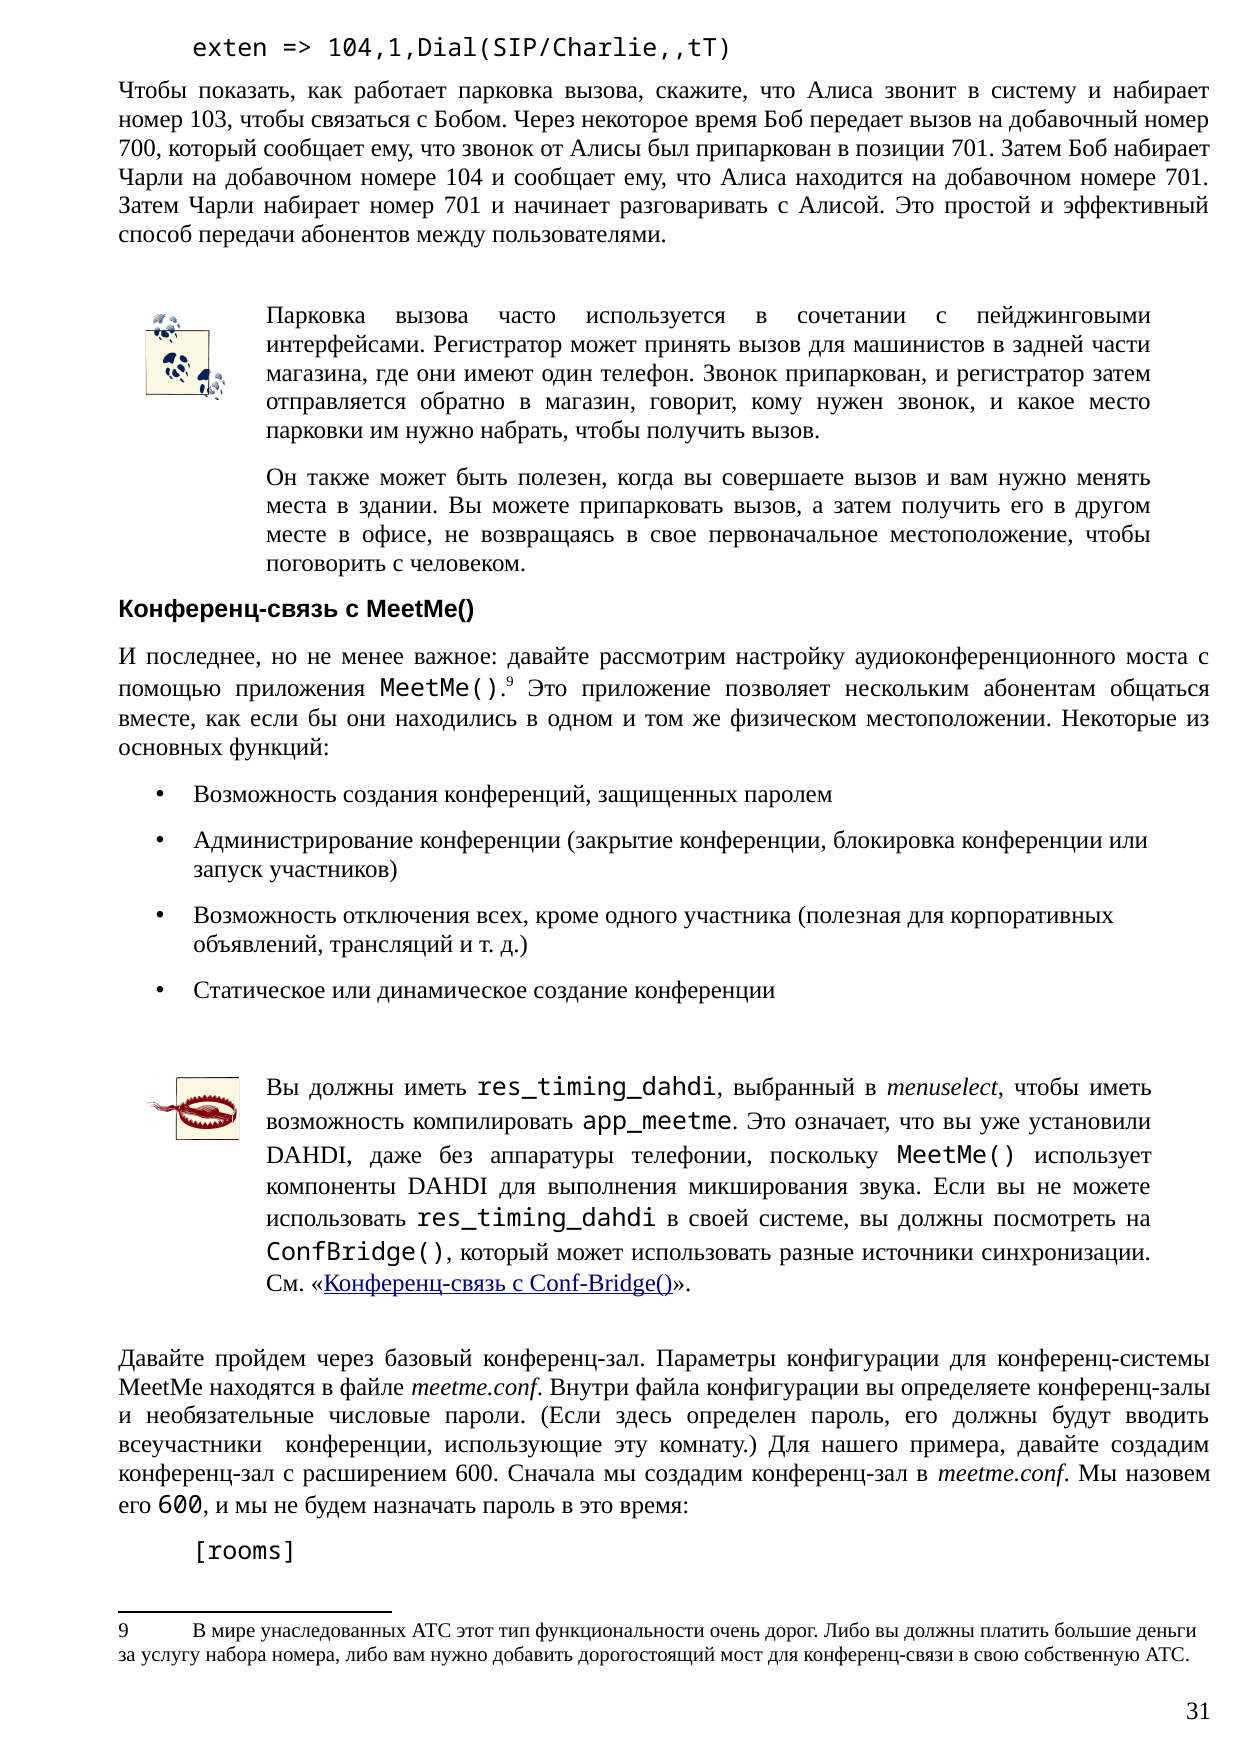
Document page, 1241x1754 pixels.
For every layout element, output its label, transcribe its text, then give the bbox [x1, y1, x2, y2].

text Давайте пройдем через базовый конференц-зал. Параметры конфигурации для конференц-системы MeetMe находятся в файле meetme.conf. Внутри файла конфигурации вы определяете конференц-залы и необязательные числовые пароли. (Если здесь определен пароль, его должны будут вводить всеучастники конференции, использующие эту комнату.) Для нашего примера, давайте создадим конференц-зал с расширением 600. Сначала мы создадим конференц-зал в meetme.conf. Мы назовем его 600, и мы не будем назначать пароль в это время: [118, 1343, 1211, 1521]
text В мире унаследованных АТС этот тип функциональности очень дорог. Либо вы должны платить большие деньги за услугу набора номера, либо вам нужно добавить дорогостоящий мост для конференц-связи в свою собственную АТС. [118, 1618, 1211, 1666]
text Парковка вызова часто используется в сочетании с пейджинговыми интерфейсами. Регистратор может принять вызов для машинистов в задней части магазина, где они имеют один телефон. Звонок припаркован, и регистратор затем отправляется обратно в магазин, говорит, кому нужен звонок, и какое место парковки им нужно набрать, чтобы получить вызов. [266, 300, 1152, 444]
text Он также может быть полезен, когда вы совершаете вызов и вам нужно менять места в здании. Вы можете припарковать вызов, а затем получить его в другом месте в офисе, не возвращаясь в свое первоначальное местоположение, чтобы поговорить с человеком. [266, 462, 1152, 577]
text И последнее, но не менее важное: давайте рассмотрим настройку аудиоконференционного моста с помощью приложения MeetMe(). Это приложение позволяет нескольким абонентам общаться вместе, как если бы они находились в одном и том же физическом местоположении. Некоторые из основных функций: [118, 641, 1211, 761]
list Возможность отключения всех, кроме одного участника (полезная для корпоративных объявлений, трансляций и т. д.) [156, 900, 1211, 958]
list Возможность создания конференций, защищенных паролем [156, 779, 1211, 807]
text Чтобы показать, как работает парковка вызова, скажите, что Алиса звонит в систему и набирает номер 103, чтобы связаться с Бобом. Через некоторое время Боб передает вызов на добавочный номер 700, который сообщает ему, что звонок от Алисы был припаркован в позиции 701. Затем Боб набирает Чарли на добавочном номере 104 и сообщает ему, что Алиса находится на добавочном номере 701. Затем Чарли набирает номер 701 и начинает разговаривать с Алисой. Это простой и эффективный способ передачи абонентов между пользователями. [118, 75, 1211, 248]
list Статическое или динамическое создание конференции [156, 976, 1211, 1004]
text [rooms] [192, 1532, 1211, 1566]
list Администрирование конференции (закрытие конференции, блокировка конференции или запуск участников) [156, 825, 1211, 883]
picture [145, 314, 225, 400]
picture [146, 1077, 240, 1140]
text Вы должны иметь res_timing_dahdi, выбранный в menuselect, чтобы иметь возможность компилировать app_meetme. Это означает, что вы уже установили DAHDI, даже без аппаратуры телефонии, поскольку MeetMe() использует компоненты DAHDI для выполнения микширования звука. Если вы не можете использовать res_timing_dahdi в своей системе, вы должны посмотреть на ConfBridge(), который может использовать разные источники синхронизации. См. «Конференц-связь с Conf-Bridge()». [266, 1068, 1152, 1296]
text exten => 104,1,Dial(SIP/Charlie,,tT) [192, 29, 1211, 63]
text Конференц-связь с MeetMe() [118, 594, 1211, 623]
